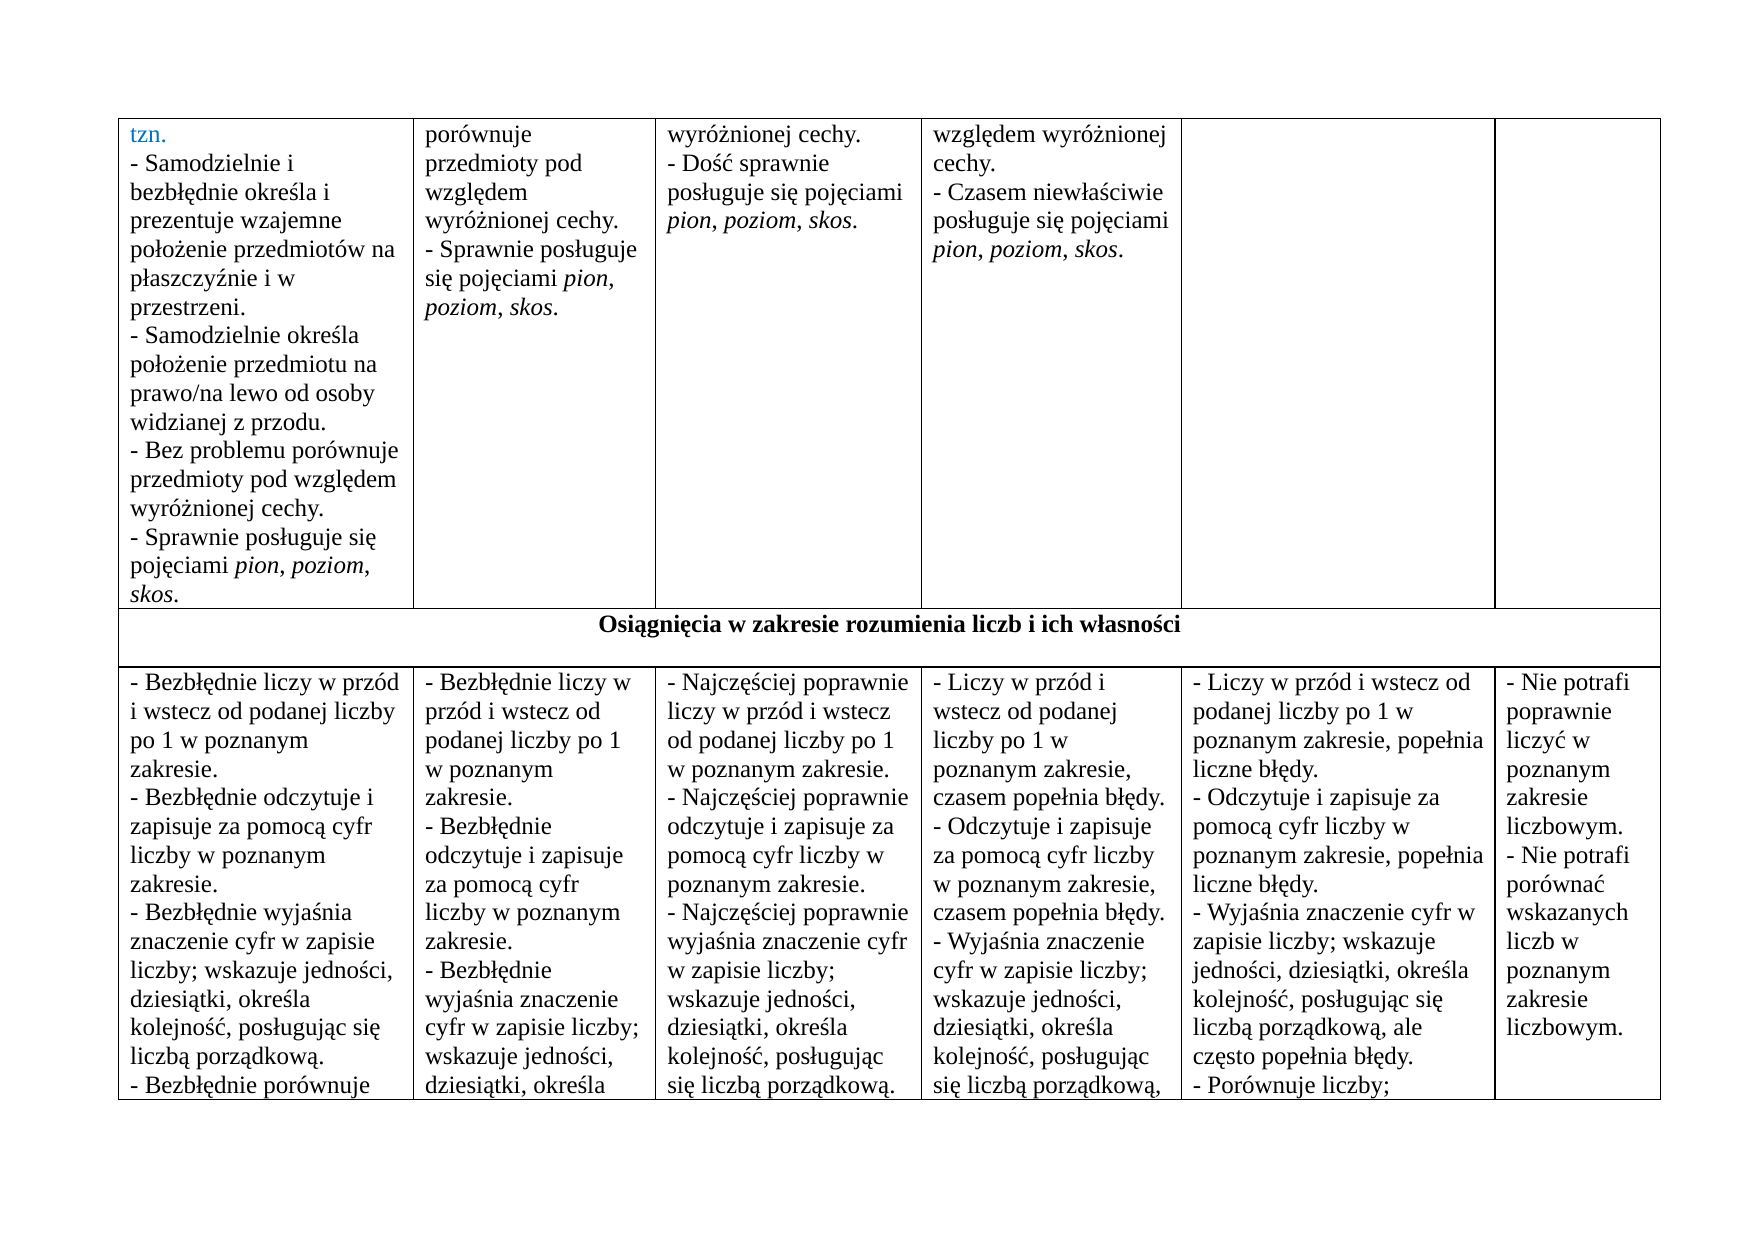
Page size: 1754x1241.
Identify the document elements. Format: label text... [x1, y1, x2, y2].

table_cell wyróżnionej cechy. - Dość sprawnie posługuje się pojęciami pion, poziom, skos. [656, 119, 921, 608]
table_cell tzn. - Samodzielnie i bezbłędnie określa i prezentuje wzajemne położenie przedmiotów na płaszczyźnie i w przestrzeni. - Samodzielnie określa położenie przedmiotu na prawo/na lewo od osoby widzianej z przodu. - Bez problemu porównuje przedmioty pod względem wyróżnionej cechy. - Sprawnie posługuje się pojęciami pion, poziom, skos. [119, 119, 413, 608]
table_cell [1496, 119, 1660, 608]
table_cell - Bezbłędnie liczy w przód i wstecz od podanej liczby po 1 w poznanym zakresie. - Bezbłędnie odczytuje i zapisuje za pomocą cyfr liczby w poznanym zakresie. - Bezbłędnie wyjaśnia znaczenie cyfr w zapisie liczby; wskazuje jedności, dziesiątki, określa kolejność, posługując się liczbą porządkową. - Bezbłędnie porównuje [119, 668, 413, 1099]
table_cell porównuje przedmioty pod względem wyróżnionej cechy. - Sprawnie posługuje się pojęciami pion, poziom, skos. [414, 119, 655, 608]
table_cell Osiągnięcia w zakresie rozumienia liczb i ich własności [119, 609, 1660, 666]
table_cell - Liczy w przód i wstecz od podanej liczby po 1 w poznanym zakresie, czasem popełnia błędy. - Odczytuje i zapisuje za pomocą cyfr liczby w poznanym zakresie, czasem popełnia błędy. - Wyjaśnia znaczenie cyfr w zapisie liczby; wskazuje jedności, dziesiątki, określa kolejność, posługując się liczbą porządkową, [922, 668, 1181, 1099]
table_cell względem wyróżnionej cechy. - Czasem niewłaściwie posługuje się pojęciami pion, poziom, skos. [922, 119, 1181, 608]
table_cell [1182, 119, 1494, 608]
table_cell - Bezbłędnie liczy w przód i wstecz od podanej liczby po 1 w poznanym zakresie. - Bezbłędnie odczytuje i zapisuje za pomocą cyfr liczby w poznanym zakresie. - Bezbłędnie wyjaśnia znaczenie cyfr w zapisie liczby; wskazuje jedności, dziesiątki, określa [414, 668, 655, 1099]
table_cell - Najczęściej poprawnie liczy w przód i wstecz od podanej liczby po 1 w poznanym zakresie. - Najczęściej poprawnie odczytuje i zapisuje za pomocą cyfr liczby w poznanym zakresie. - Najczęściej poprawnie wyjaśnia znaczenie cyfr w zapisie liczby; wskazuje jedności, dziesiątki, określa kolejność, posługując się liczbą porządkową. [656, 668, 921, 1099]
table_cell - Nie potrafi poprawnie liczyć w poznanym zakresie liczbowym. - Nie potrafi porównać wskazanych liczb w poznanym zakresie liczbowym. [1496, 668, 1660, 1099]
table_cell - Liczy w przód i wstecz od podanej liczby po 1 w poznanym zakresie, popełnia liczne błędy. - Odczytuje i zapisuje za pomocą cyfr liczby w poznanym zakresie, popełnia liczne błędy. - Wyjaśnia znaczenie cyfr w zapisie liczby; wskazuje jedności, dziesiątki, określa kolejność, posługując się liczbą porządkową, ale często popełnia błędy. - Porównuje liczby; [1182, 668, 1494, 1099]
